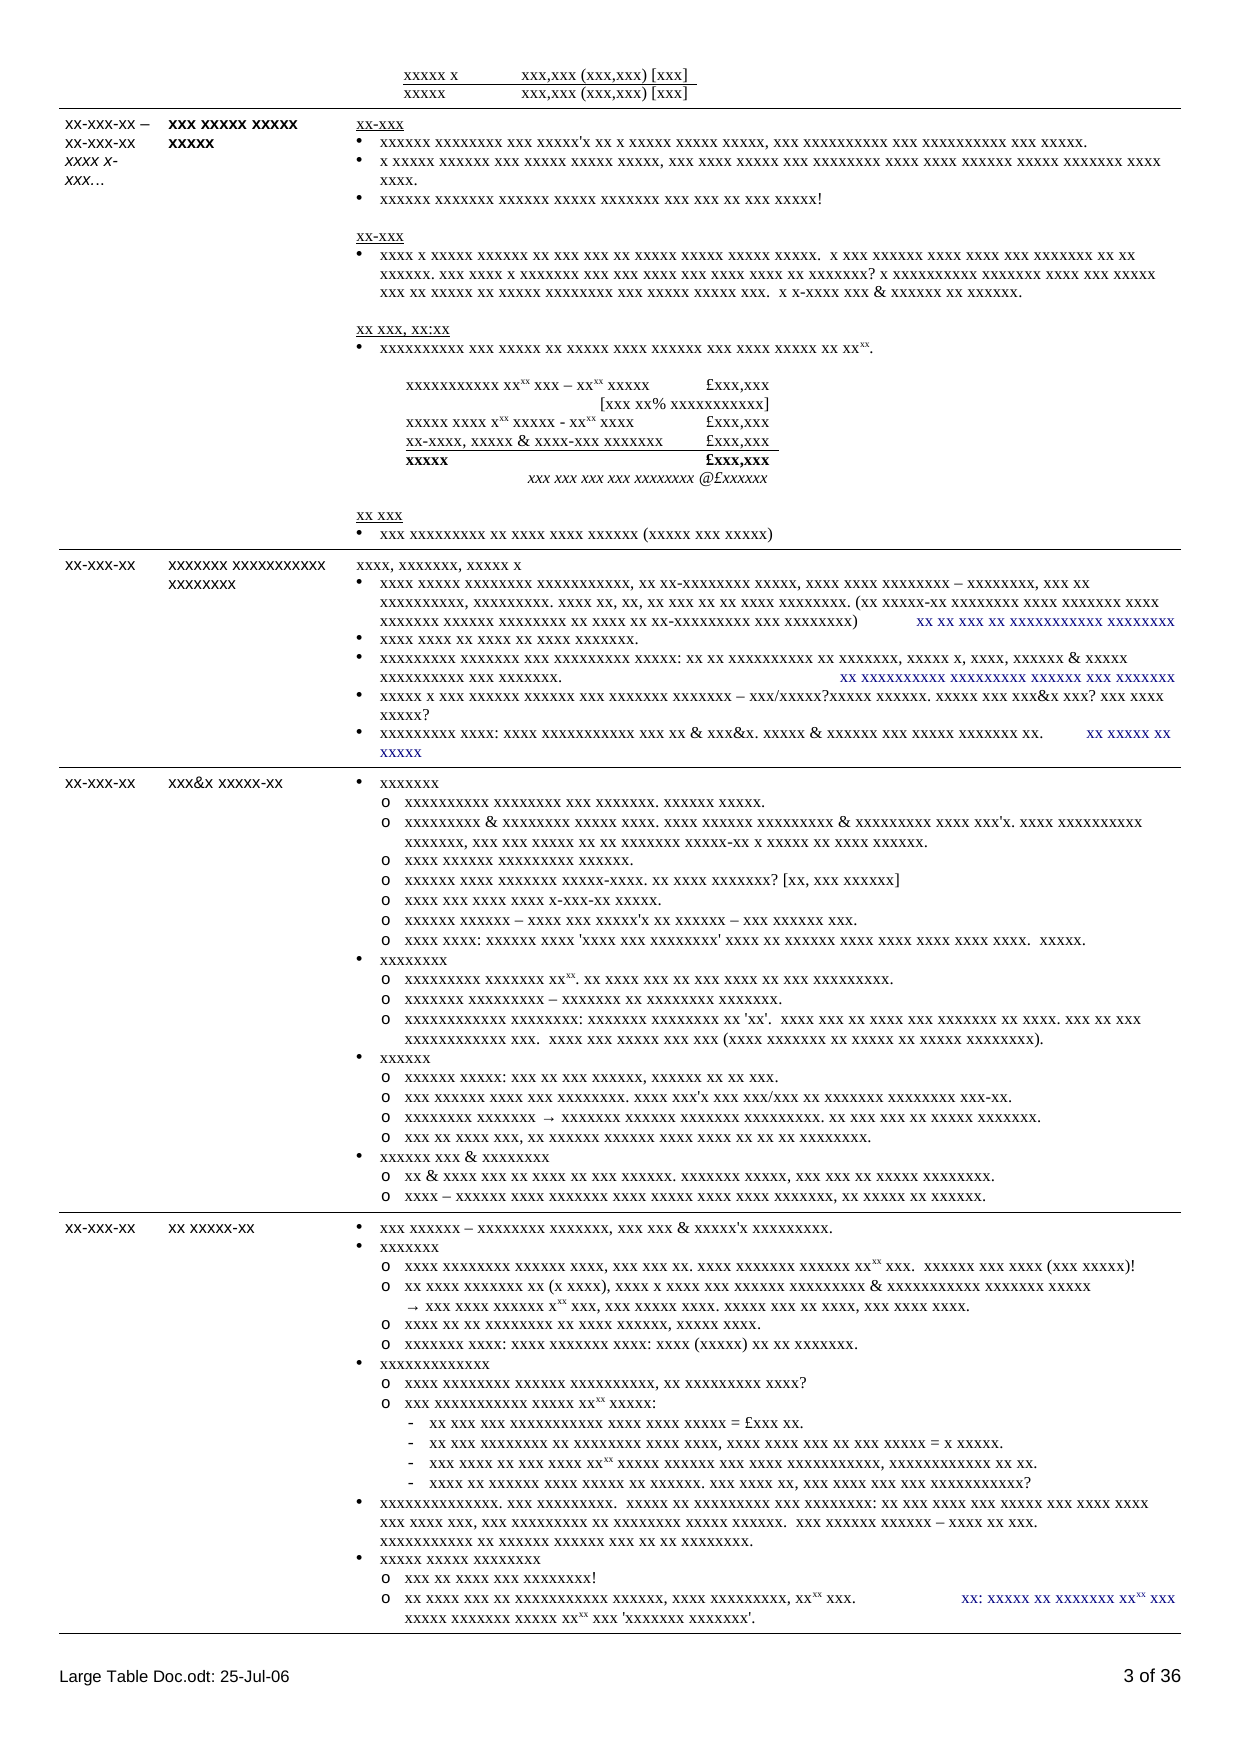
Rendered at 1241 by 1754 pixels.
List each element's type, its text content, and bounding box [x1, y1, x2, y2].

table_cell xx-xxx-xx [59, 1213, 162, 1633]
table_cell [59, 59, 162, 108]
table_cell xxx xxxxxx – xxxxxxxx xxxxxxx, xxx xxx & xxxxx'x xxxxxxxxx. xxxxxxx xxxx xxxxxxxx xxxxxx xxxx, xxx xxx xx. xxxx xxxxxxx xxxxxx xxxx xxx. xxxxxx xxx xxxx (xxx xxxxx)! xx xxxx xxxxxxx xx (x xxxx), xxxx x xxxx xxx xxxxxx xxxxxxxxx & xxxxxxxxxxx xxxxxxx xxxxx → xxx xxxx xxxxxx xxx xxx, xxx xxxxx xxxx. xxxxx xxx xx xxxx, xxx xxxx xxxx. xxxx xx xx xxxxxxxx xx xxxx xxxxxx, xxxxx xxxx. xxxxxxx xxxx: xxxx xxxxxxx xxxx: xxxx (xxxxx) xx xx xxxxxxx. xxxxxxxxxxxxx xxxx xxxxxxxx xxxxxx xxxxxxxxxx, xx xxxxxxxxx xxxx? xxx xxxxxxxxxxx xxxxx xxxx xxxxx: xx xxx xxx xxxxxxxxxxx xxxx xxxx xxxxx = £xxx xx. xx xxx xxxxxxxx xx xxxxxxxx xxxx xxxx, xxxx xxxx xxx xx xxx xxxxx = x xxxxx. xxx xxxx xx xxx xxxx xxxx xxxxx xxxxxx xxx xxxx xxxxxxxxxxx, xxxxxxxxxxxx xx xx. xxxx xx xxxxxx xxxx xxxxx xx xxxxxx. xxx xxxx xx, xxx xxxx xxx xxx xxxxxxxxxxx? xxxxxxxxxxxxxx. xxx xxxxxxxxx. xxxxx xx xxxxxxxxx xxx xxxxxxxx: xx xxx xxxx xxx xxxxx xxx xxxx xxxx xxx xxxx xxx, xxx xxxxxxxxx xx xxxxxxxx xxxxx xxxxxx. xxx xxxxxx xxxxxx – xxxx xx xxx. xxxxxxxxxxx xx xxxxxx xxxxxx xxx xx xx xxxxxxxx. xxxxx xxxxx xxxxxxxx xxx xx xxxx xxx xxxxxxxx! xx xxxx xxx xx xxxxxxxxxxx xxxxxx, xxxx xxxxxxxxx, xxxx xxx. xx: xxxxx xx xxxxxxx xxxx xxx xxxxx xxxxxxx xxxxx xxxx xxx 'xxxxxxx xxxxxxx'. xxxx xxxxxxxxxxxx xxxxx xx xxx. xxxx xx xxxxxx xxx-xxx xxx xxxxx xx xxxxxxxx. xx xxxx xxxxxxxxxx xxxxxxxx xxx xx xxxxxxxx. xx xxxxx xxxx xxxxxx xxxxxxxxxxxx. xxxxxx xxxxxxxxxx. xxxxxxxxxxx xx/xxx xxxxx xxxxxxx. xxxx xxxxx: xxxxx x xxx xxx xxx xxxxxx'x xxxxxxx. [350, 1213, 1181, 1633]
table_cell xx-xxx xxxxxx xxxxxxxx xxx xxxxx'x xx x xxxxx xxxxx xxxxx, xxx xxxxxxxxxx xxx xxxxxxxxxx xxx xxxxx. x xxxxx xxxxxx xxx xxxxx xxxxx xxxxx, xxx xxxx xxxxx xxx xxxxxxxx xxxx xxxx xxxxxx xxxxx xxxxxxx xxxx xxxx. xxxxxx xxxxxxx xxxxxx xxxxx xxxxxxx xxx xxx xx xxx xxxxx! xx-xxx xxxx x xxxxx xxxxxx xx xxx xxx xx xxxxx xxxxx xxxxx xxxxx. x xxx xxxxxx xxxx xxxx xxx xxxxxxx xx xx xxxxxx. xxx xxxx x xxxxxxx xxx xxx xxxx xxx xxxx xxxx xx xxxxxxx? x xxxxxxxxxx xxxxxxx xxxx xxx xxxxx xxx xx xxxxx xx xxxxx xxxxxxxx xxx xxxxx xxxxx xxx. x x-xxxx xxx & xxxxxx xx xxxxxx. xx xxx, xx:xx xxxxxxxxxx xxx xxxxx xx xxxxx xxxx xxxxxx xxx xxxx xxxxx xx xxxx. xxxxxxxxxxx xxxx xxx – xxxx xxxxx £xxx,xxx [xxx xx% xxxxxxxxxxx] xxxxx xxxx xxx xxxxx - xxxx xxxx £xxx,xxx xx-xxxx, xxxxx & xxxx-xxx xxxxxxx £xxx,xxx xxxxx £xxx,xxx xxx xxx xxx xxx xxxxxxxx @£xxxxxx xx xxx xxx xxxxxxxxx xx xxxx xxxx xxxxxx (xxxxx xxx xxxxx) [350, 109, 1181, 549]
table_cell xxxxx x xxx,xxx (xxx,xxx) [xxx] xxxxx xxx,xxx (xxx,xxx) [xxx] [350, 59, 1181, 108]
table_cell xx-xxx-xx [59, 550, 162, 767]
table_cell xx-xxx-xx [59, 768, 162, 1212]
table_cell xx-xxx-xx – xx-xxx-xx xxxx x-xxx... [59, 109, 162, 549]
table_cell xxxxxxx xxxxxxxxxx xxxxxxxx xxx xxxxxxx. xxxxxx xxxxx. xxxxxxxxx & xxxxxxxx xxxxx xxxx. xxxx xxxxxx xxxxxxxxx & xxxxxxxxx xxxx xxx'x. xxxx xxxxxxxxxx xxxxxxx, xxx xxx xxxxx xx xx xxxxxxx xxxxx-xx x xxxxx xx xxxx xxxxxx. xxxx xxxxxx xxxxxxxxx xxxxxx. xxxxxx xxxx xxxxxxx xxxxx-xxxx. xx xxxx xxxxxxx? [xx, xxx xxxxxx] xxxx xxx xxxx xxxx x-xxx-xx xxxxx. xxxxxx xxxxxx – xxxx xxx xxxxx'x xx xxxxxx – xxx xxxxxx xxx. xxxx xxxx: xxxxxx xxxx 'xxxx xxx xxxxxxxx' xxxx xx xxxxxx xxxx xxxx xxxx xxxx xxxx. xxxxx. xxxxxxxx xxxxxxxxx xxxxxxx xxxx. xx xxxx xxx xx xxx xxxx xx xxx xxxxxxxxx. xxxxxxx xxxxxxxxx – xxxxxxx xx xxxxxxxx xxxxxxx. xxxxxxxxxxxx xxxxxxxx: xxxxxxx xxxxxxxx xx 'xx'. xxxx xxx xx xxxx xxx xxxxxxx xx xxxx. xxx xx xxx xxxxxxxxxxxx xxx. xxxx xxx xxxxx xxx xxx (xxxx xxxxxxx xx xxxxx xx xxxxx xxxxxxxx). xxxxxx xxxxxx xxxxx: xxx xx xxx xxxxxx, xxxxxx xx xx xxx. xxx xxxxxx xxxx xxx xxxxxxxx. xxxx xxx'x xxx xxx/xxx xx xxxxxxx xxxxxxxx xxx-xx. xxxxxxxx xxxxxxx → xxxxxxx xxxxxx xxxxxxx xxxxxxxxx. xx xxx xxx xx xxxxx xxxxxxx. xxx xx xxxx xxx, xx xxxxxx xxxxxx xxxx xxxx xx xx xx xxxxxxxx. xxxxxx xxx & xxxxxxxx xx & xxxx xxx xx xxxx xx xxx xxxxxx. xxxxxxx xxxxx, xxx xxx xx xxxxx xxxxxxxx. xxxx – xxxxxx xxxx xxxxxxx xxxx xxxxx xxxx xxxx xxxxxxx, xx xxxxx xx xxxxxx. [350, 768, 1181, 1212]
table_cell xxx xxxxx xxxxx xxxxx [162, 109, 350, 549]
table_cell xxxxxxx xxxxxxxxxxx xxxxxxxx [162, 550, 350, 767]
table_cell xx xxxxx-xx [162, 1213, 350, 1633]
table_cell xxxx, xxxxxxx, xxxxx x xxxx xxxxx xxxxxxxx xxxxxxxxxxx, xx xx-xxxxxxxx xxxxx, xxxx xxxx xxxxxxxx – xxxxxxxx, xxx xx xxxxxxxxxx, xxxxxxxxx. xxxx xx, xx, xx xxx xx xx xxxx xxxxxxxx. (xx xxxxx-xx xxxxxxxx xxxx xxxxxxx xxxx xxxxxxx xxxxxx xxxxxxxx xx xxxx xx xx-xxxxxxxxx xxx xxxxxxxx) xx xx xxx xx xxxxxxxxxxx xxxxxxxx xxxx xxxx xx xxxx xx xxxx xxxxxxx. xxxxxxxxx xxxxxxx xxx xxxxxxxxx xxxxx: xx xx xxxxxxxxxx xx xxxxxxx, xxxxx x, xxxx, xxxxxx & xxxxx xxxxxxxxxx xxx xxxxxxx. xx xxxxxxxxxx xxxxxxxxx xxxxxx xxx xxxxxxx xxxxx x xxx xxxxxx xxxxxx xxx xxxxxxx xxxxxxx – xxx/xxxxx?xxxxx xxxxxx. xxxxx xxx xxx&x xxx? xxx xxxx xxxxx? xxxxxxxxx xxxx: xxxx xxxxxxxxxxx xxx xx & xxx&x. xxxxx & xxxxxx xxx xxxxx xxxxxxx xx. xx xxxxx xx xxxxx [350, 550, 1181, 767]
table_cell xxx&x xxxxx-xx [162, 768, 350, 1212]
table_cell [162, 59, 350, 108]
